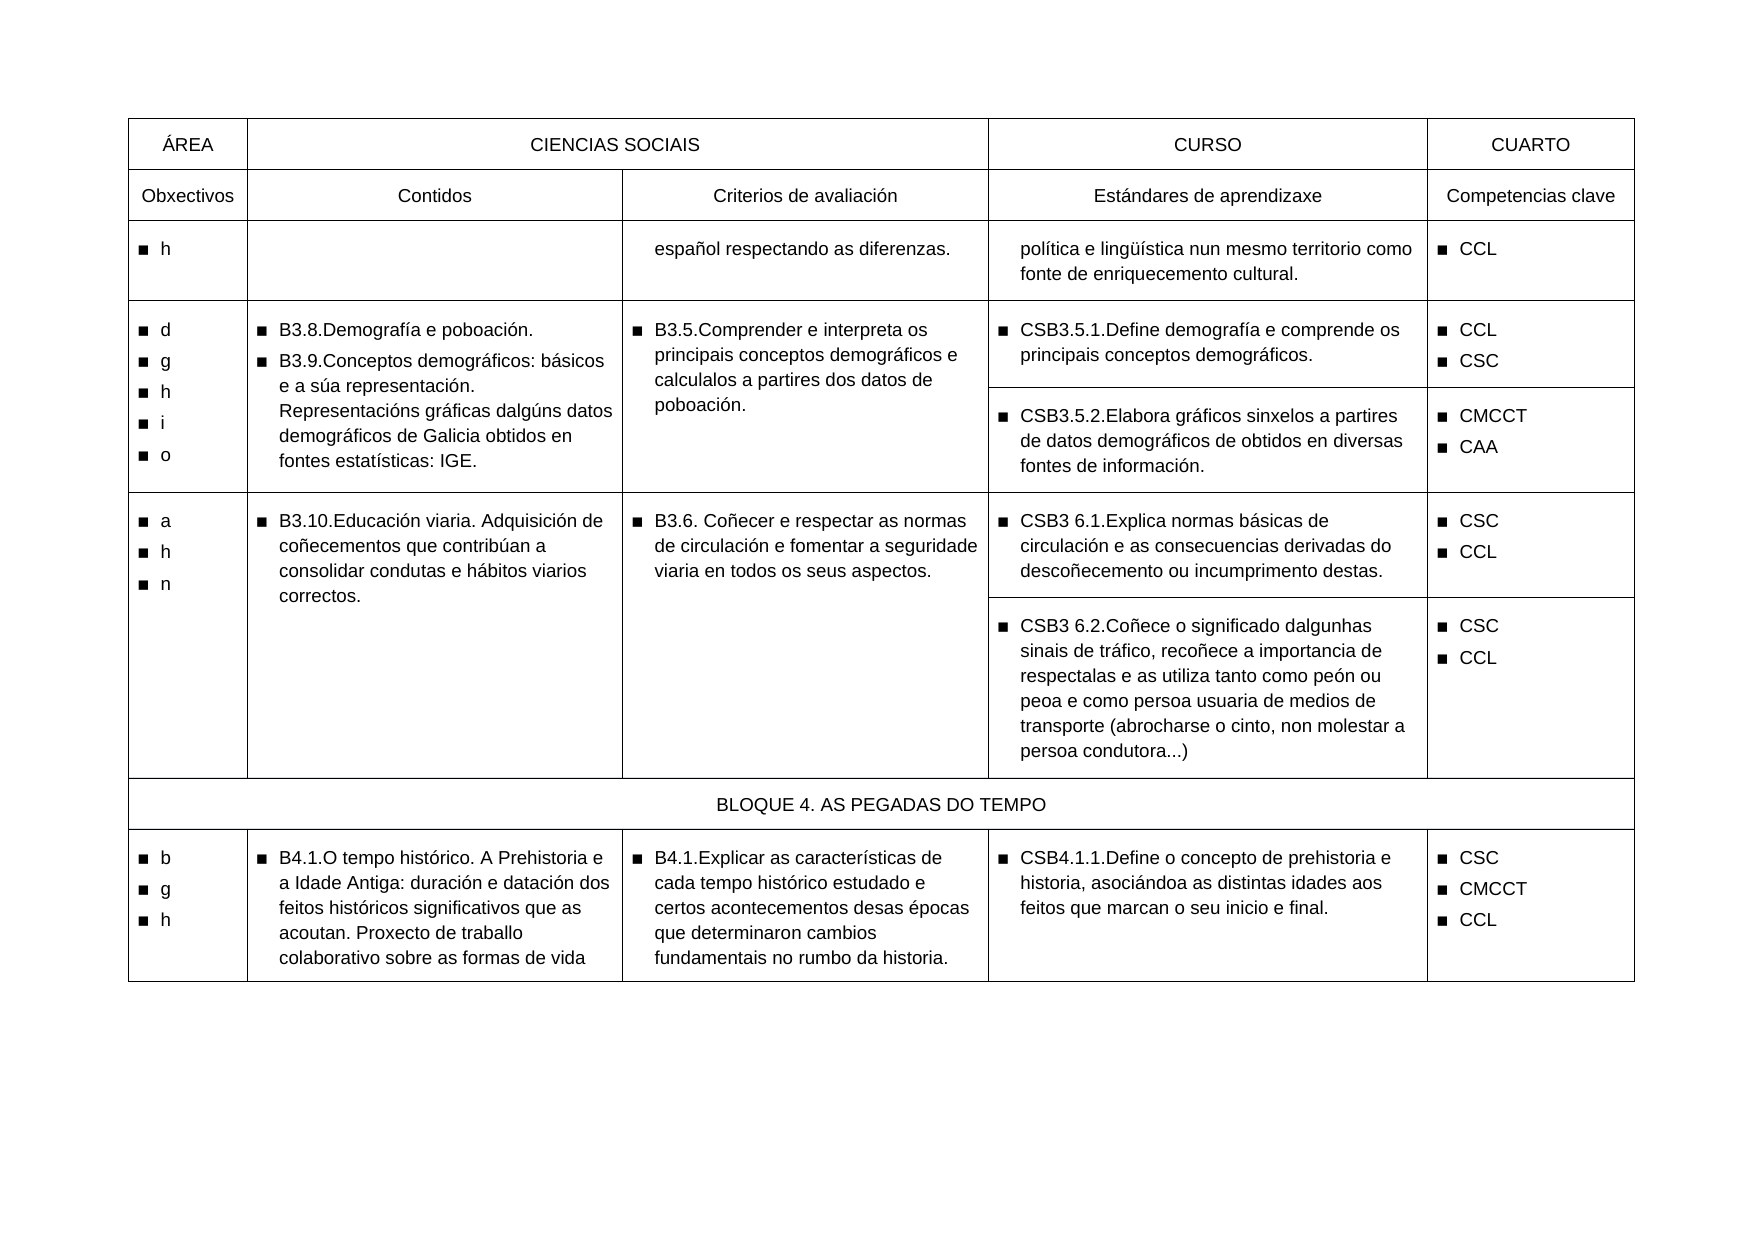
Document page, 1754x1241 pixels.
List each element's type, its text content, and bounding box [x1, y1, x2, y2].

table_cell BLOQUE 4. AS PEGADAS DO TEMPO [129, 779, 1634, 828]
table_cell CSC CCL [1428, 598, 1634, 777]
table_cell CCL CSC [1428, 301, 1634, 387]
table_cell B3.8.Demografía e poboación. B3.9.Conceptos demográficos: básicos e a súa representación. Representacións gráficas dalgúns datos demográficos de Galicia obtidos en fontes estatísticas: IGE. [248, 301, 622, 492]
table_cell CMCCT CAA [1428, 388, 1634, 492]
table_cell Competencias clave [1428, 170, 1634, 220]
table_header ÁREA [129, 119, 247, 169]
table_cell CSC CCL [1428, 493, 1634, 597]
table_cell B3.5.Comprender e interpreta os principais conceptos demográficos e calculalos a partires dos datos de poboación. [623, 301, 988, 492]
table_cell CSB3 6.2.Coñece o significado dalgunhas sinais de tráfico, recoñece a importancia de respectalas e as utiliza tanto como peón ou peoa e como persoa usuaria de medios de transporte (abrocharse o cinto, non molestar a persoa condutora...) [989, 598, 1427, 777]
table_cell español respectando as diferenzas. [623, 221, 988, 300]
table_cell CSB4.1.1.Define o concepto de prehistoria e historia, asociándoa as distintas idades aos feitos que marcan o seu inicio e final. [989, 830, 1427, 981]
table_cell política e lingüística nun mesmo territorio como fonte de enriquecemento cultural. [989, 221, 1427, 300]
table_cell B3.10.Educación viaria. Adquisición de coñecementos que contribúan a consolidar condutas e hábitos viarios correctos. [248, 493, 622, 777]
table_cell Estándares de aprendizaxe [989, 170, 1427, 220]
table_cell B3.6. Coñecer e respectar as normas de circulación e fomentar a seguridade viaria en todos os seus aspectos. [623, 493, 988, 777]
table_cell Obxectivos [129, 170, 247, 220]
table_cell CSB3 6.1.Explica normas básicas de circulación e as consecuencias derivadas do descoñecemento ou incumprimento destas. [989, 493, 1427, 597]
table_cell d g h i o [129, 301, 247, 492]
table_cell B4.1.Explicar as características de cada tempo histórico estudado e certos acontecementos desas épocas que determinaron cambios fundamentais no rumbo da historia. [623, 830, 988, 981]
table_cell CSC CMCCT CCL [1428, 830, 1634, 981]
table_header CIENCIAS SOCIAIS [248, 119, 988, 169]
table_cell b g h [129, 830, 247, 981]
table_header CURSO [989, 119, 1427, 169]
table_cell CSB3.5.2.Elabora gráficos sinxelos a partires de datos demográficos de obtidos en diversas fontes de información. [989, 388, 1427, 492]
table_cell Contidos [248, 170, 622, 220]
table_cell Criterios de avaliación [623, 170, 988, 220]
table_cell a d h [129, 221, 247, 300]
table_cell CSC CCL [1428, 221, 1634, 300]
table_cell CSB3.5.1.Define demografía e comprende os principais conceptos demográficos. [989, 301, 1427, 387]
table_cell [248, 221, 622, 300]
table_cell a h n [129, 493, 247, 777]
table_cell B4.1.O tempo histórico. A Prehistoria e a Idade Antiga: duración e datación dos feitos históricos significativos que as acoutan. Proxecto de traballo colaborativo sobre as formas de vida [248, 830, 622, 981]
table_header CUARTO [1428, 119, 1634, 169]
